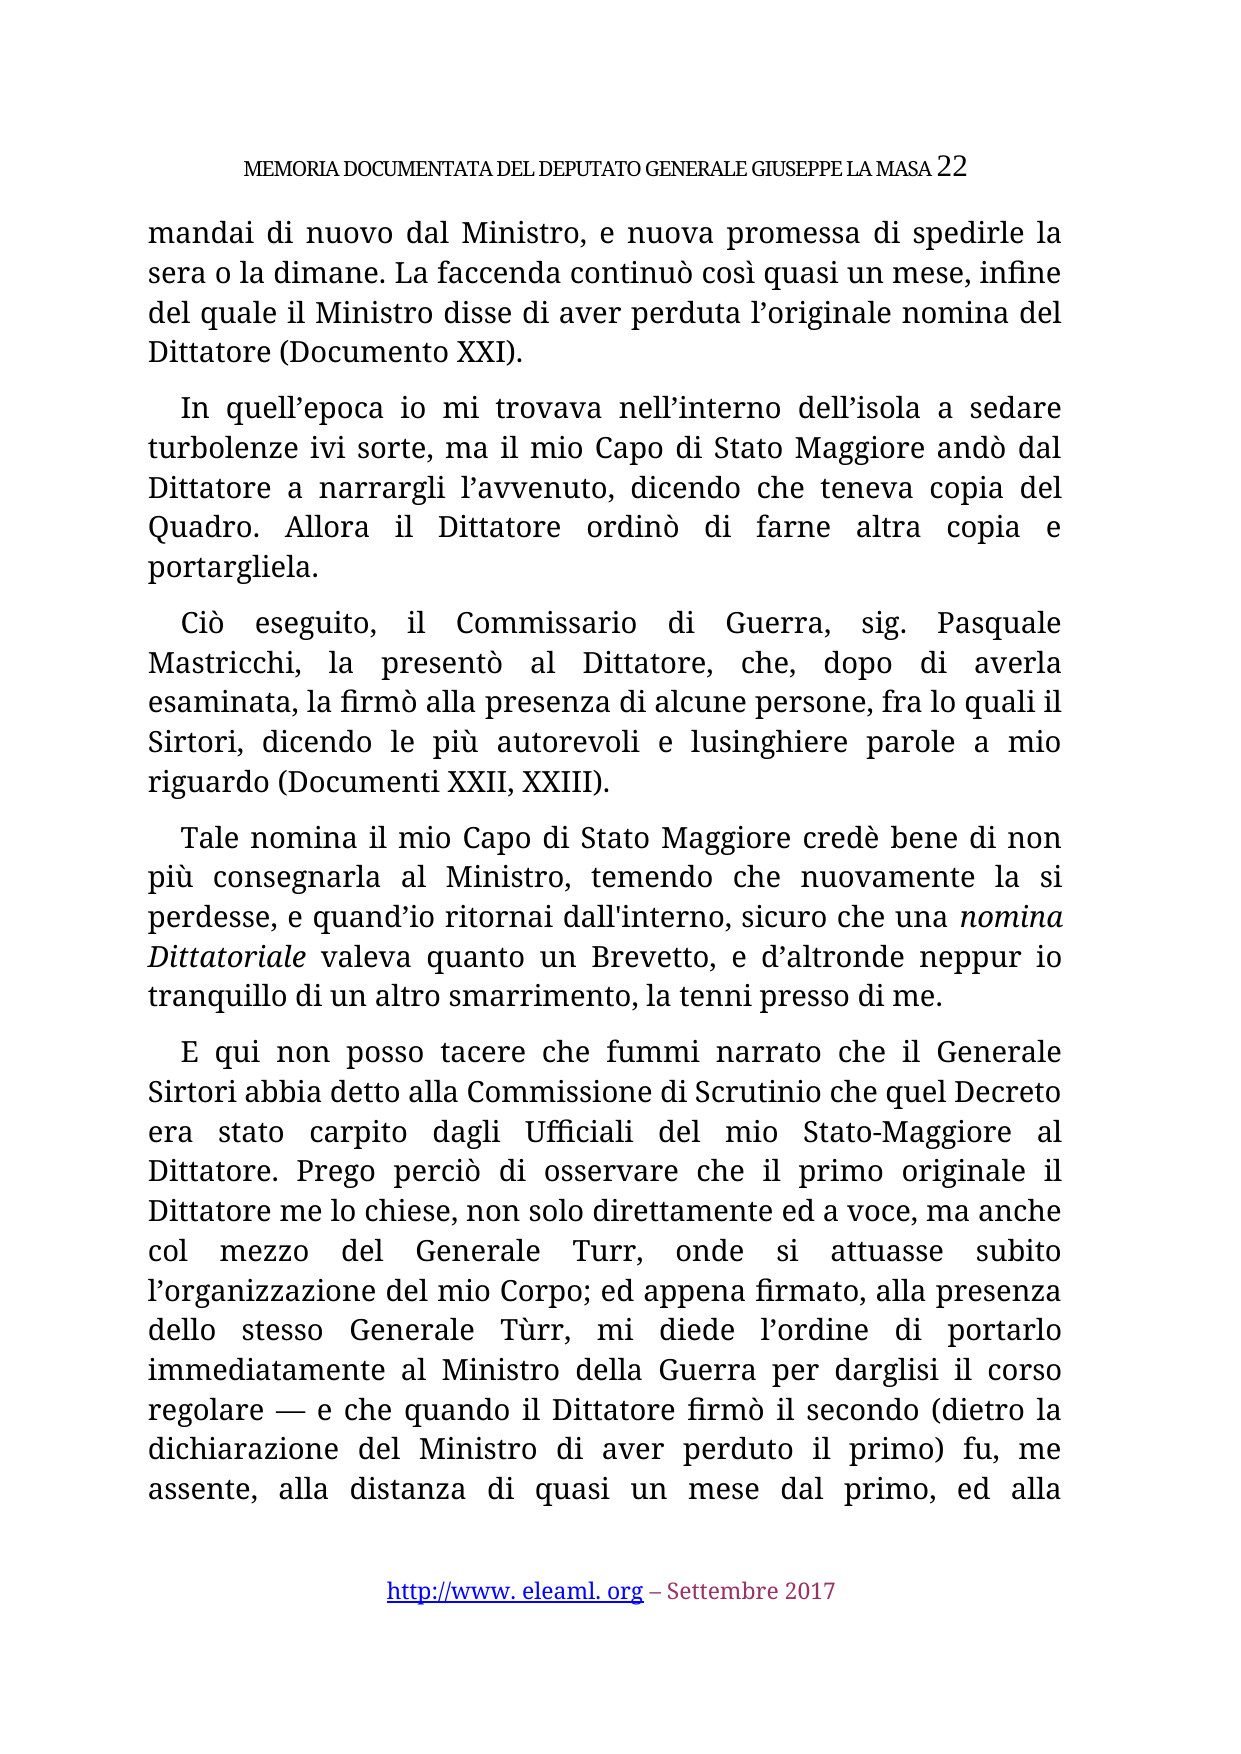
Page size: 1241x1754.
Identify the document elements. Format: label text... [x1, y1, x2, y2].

text mandai di nuovo dal Ministro, e nuova promessa di spedirle la sera o la dimane. La faccenda continuò così quasi un mese, infine del quale il Ministro disse di aver perduta l’originale nomina del Dittatore (Documento XXI). [148, 213, 1063, 371]
text E qui non posso tacere che fummi narrato che il Generale Sirtori abbia detto alla Commissione di Scrutinio che quel Decreto era stato carpito dagli Ufficiali del mio Stato-Maggiore al Dittatore. Prego perciò di osservare che il primo originale il Dittatore me lo chiese, non solo direttamente ed a voce, ma anche col mezzo del Generale Turr, onde si attuasse subito l’organizzazione del mio Corpo; ed appena firmato, alla presenza dello stesso Generale Tùrr, mi diede l’ordine di portarlo immediatamente al Ministro della Guerra per darglisi il corso regolare — e che quando il Dittatore firmò il secondo (dietro la dichiarazione del Ministro di aver perduto il primo) fu, me assente, alla distanza di quasi un mese dal primo, ed alla [148, 1032, 1063, 1508]
text In quell’epoca io mi trovava nell’interno dell’isola a sedare turbolenze ivi sorte, ma il mio Capo di Stato Maggiore andò dal Dittatore a narrargli l’avvenuto, dicendo che teneva copia del Quadro. Allora il Dittatore ordinò di farne altra copia e portargliela. [148, 388, 1063, 586]
text Tale nomina il mio Capo di Stato Maggiore credè bene di non più consegnarla al Ministro, temendo che nuovamente la si perdesse, e quand’io ritornai dall'interno, sicuro che una nomina Dittatoriale valeva quanto un Brevetto, e d’altronde neppur io tranquillo di un altro smarrimento, la tenni presso di me. [148, 817, 1063, 1015]
text Ciò eseguito, il Commissario di Guerra, sig. Pasquale Mastricchi, la presentò al Dittatore, che, dopo di averla esaminata, la firmò alla presenza di alcune persone, fra lo quali il Sirtori, dicendo le più autorevoli e lusinghiere parole a mio riguardo (Documenti XXII, XXIII). [148, 602, 1063, 801]
